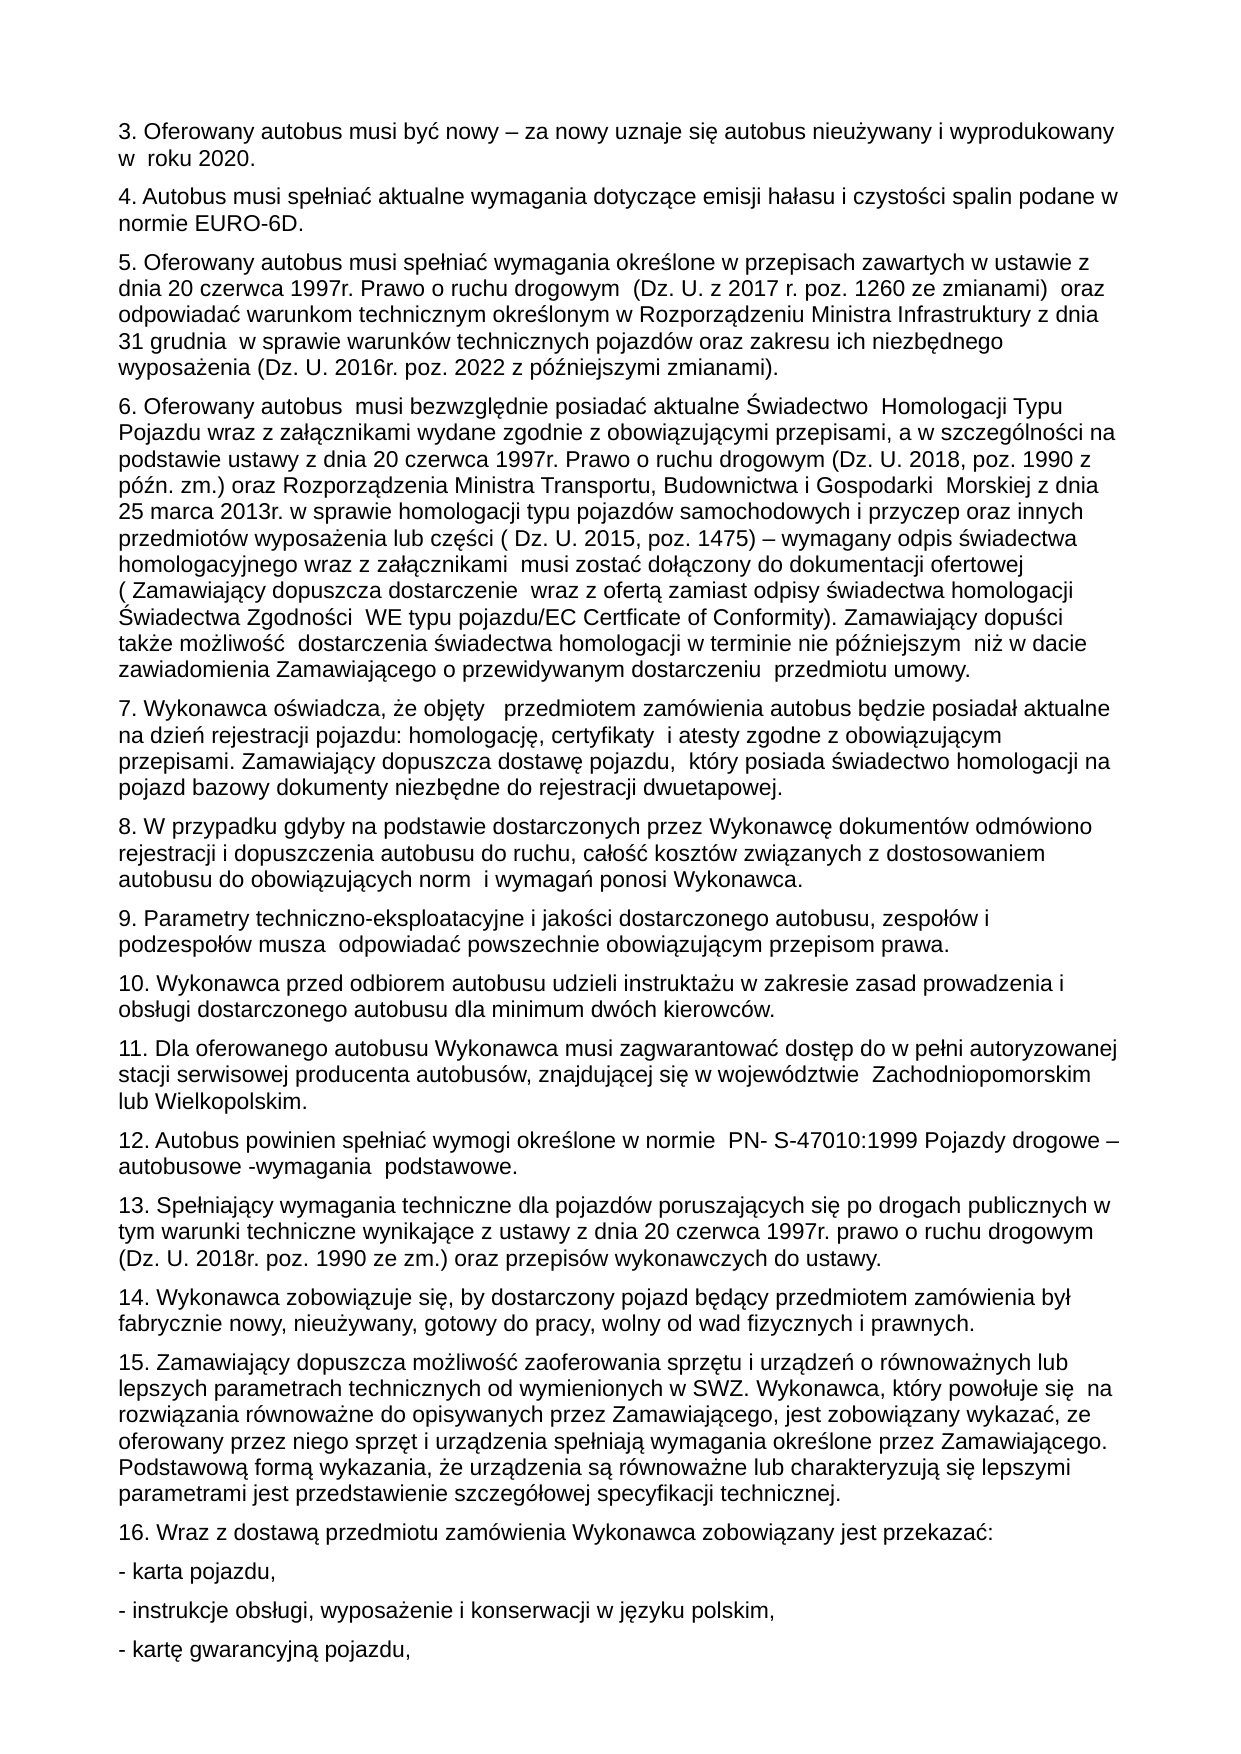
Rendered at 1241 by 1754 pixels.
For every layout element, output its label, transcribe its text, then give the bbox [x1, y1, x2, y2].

text 13. Spełniający wymagania techniczne dla pojazdów poruszających się po drogach publicznych w tym warunki techniczne wynikające z ustawy z dnia 20 czerwca 1997r. prawo o ruchu drogowym (Dz. U. 2018r. poz. 1990 ze zm.) oraz przepisów wykonawczych do ustawy. [118, 1192, 1122, 1271]
text 9. Parametry techniczno-eksploatacyjne i jakości dostarczonego autobusu, zespołów i podzespołów musza odpowiadać powszechnie obowiązującym przepisom prawa. [118, 905, 1122, 957]
text 6. Oferowany autobus musi bezwzględnie posiadać aktualne Świadectwo Homologacji Typu Pojazdu wraz z załącznikami wydane zgodnie z obowiązującymi przepisami, a w szczególności na podstawie ustawy z dnia 20 czerwca 1997r. Prawo o ruchu drogowym (Dz. U. 2018, poz. 1990 z późn. zm.) oraz Rozporządzenia Ministra Transportu, Budownictwa i Gospodarki Morskiej z dnia 25 marca 2013r. w sprawie homologacji typu pojazdów samochodowych i przyczep oraz innych przedmiotów wyposażenia lub części ( Dz. U. 2015, poz. 1475) – wymagany odpis świadectwa homologacyjnego wraz z załącznikami musi zostać dołączony do dokumentacji ofertowej ( Zamawiający dopuszcza dostarczenie wraz z ofertą zamiast odpisy świadectwa homologacji Świadectwa Zgodności WE typu pojazdu/EC Certficate of Conformity). Zamawiający dopuści także możliwość dostarczenia świadectwa homologacji w terminie nie późniejszym niż w dacie zawiadomienia Zamawiającego o przewidywanym dostarczeniu przedmiotu umowy. [118, 393, 1122, 683]
text 4. Autobus musi spełniać aktualne wymagania dotyczące emisji hałasu i czystości spalin podane w normie EURO-6D. [118, 183, 1122, 236]
text 8. W przypadku gdyby na podstawie dostarczonych przez Wykonawcę dokumentów odmówiono rejestracji i dopuszczenia autobusu do ruchu, całość kosztów związanych z dostosowaniem autobusu do obowiązujących norm i wymagań ponosi Wykonawca. [118, 813, 1122, 892]
text 16. Wraz z dostawą przedmiotu zamówienia Wykonawca zobowiązany jest przekazać: [118, 1519, 1122, 1546]
text - karta pojazdu, [118, 1558, 1122, 1584]
text 3. Oferowany autobus musi być nowy – za nowy uznaje się autobus nieużywany i wyprodukowany w roku 2020. [118, 118, 1122, 171]
text 10. Wykonawca przed odbiorem autobusu udzieli instruktażu w zakresie zasad prowadzenia i obsługi dostarczonego autobusu dla minimum dwóch kierowców. [118, 970, 1122, 1023]
text 5. Oferowany autobus musi spełniać wymagania określone w przepisach zawartych w ustawie z dnia 20 czerwca 1997r. Prawo o ruchu drogowym (Dz. U. z 2017 r. poz. 1260 ze zmianami) oraz odpowiadać warunkom technicznym określonym w Rozporządzeniu Ministra Infrastruktury z dnia 31 grudnia w sprawie warunków technicznych pojazdów oraz zakresu ich niezbędnego wyposażenia (Dz. U. 2016r. poz. 2022 z późniejszymi zmianami). [118, 248, 1122, 380]
text - kartę gwarancyjną pojazdu, [118, 1636, 1122, 1662]
text 7. Wykonawca oświadcza, że objęty przedmiotem zamówienia autobus będzie posiadał aktualne na dzień rejestracji pojazdu: homologację, certyfikaty i atesty zgodne z obowiązującym przepisami. Zamawiający dopuszcza dostawę pojazdu, który posiada świadectwo homologacji na pojazd bazowy dokumenty niezbędne do rejestracji dwuetapowej. [118, 695, 1122, 801]
text 12. Autobus powinien spełniać wymogi określone w normie PN- S-47010:1999 Pojazdy drogowe –autobusowe -wymagania podstawowe. [118, 1127, 1122, 1179]
text 15. Zamawiający dopuszcza możliwość zaoferowania sprzętu i urządzeń o równoważnych lub lepszych parametrach technicznych od wymienionych w SWZ. Wykonawca, który powołuje się na rozwiązania równoważne do opisywanych przez Zamawiającego, jest zobowiązany wykazać, ze oferowany przez niego sprzęt i urządzenia spełniają wymagania określone przez Zamawiającego. Podstawową formą wykazania, że urządzenia są równoważne lub charakteryzują się lepszymi parametrami jest przedstawienie szczegółowej specyfikacji technicznej. [118, 1349, 1122, 1507]
text - instrukcje obsługi, wyposażenie i konserwacji w języku polskim, [118, 1597, 1122, 1623]
text 11. Dla oferowanego autobusu Wykonawca musi zagwarantować dostęp do w pełni autoryzowanej stacji serwisowej producenta autobusów, znajdującej się w województwie Zachodniopomorskim lub Wielkopolskim. [118, 1035, 1122, 1114]
text 14. Wykonawca zobowiązuje się, by dostarczony pojazd będący przedmiotem zamówienia był fabrycznie nowy, nieużywany, gotowy do pracy, wolny od wad fizycznych i prawnych. [118, 1283, 1122, 1336]
